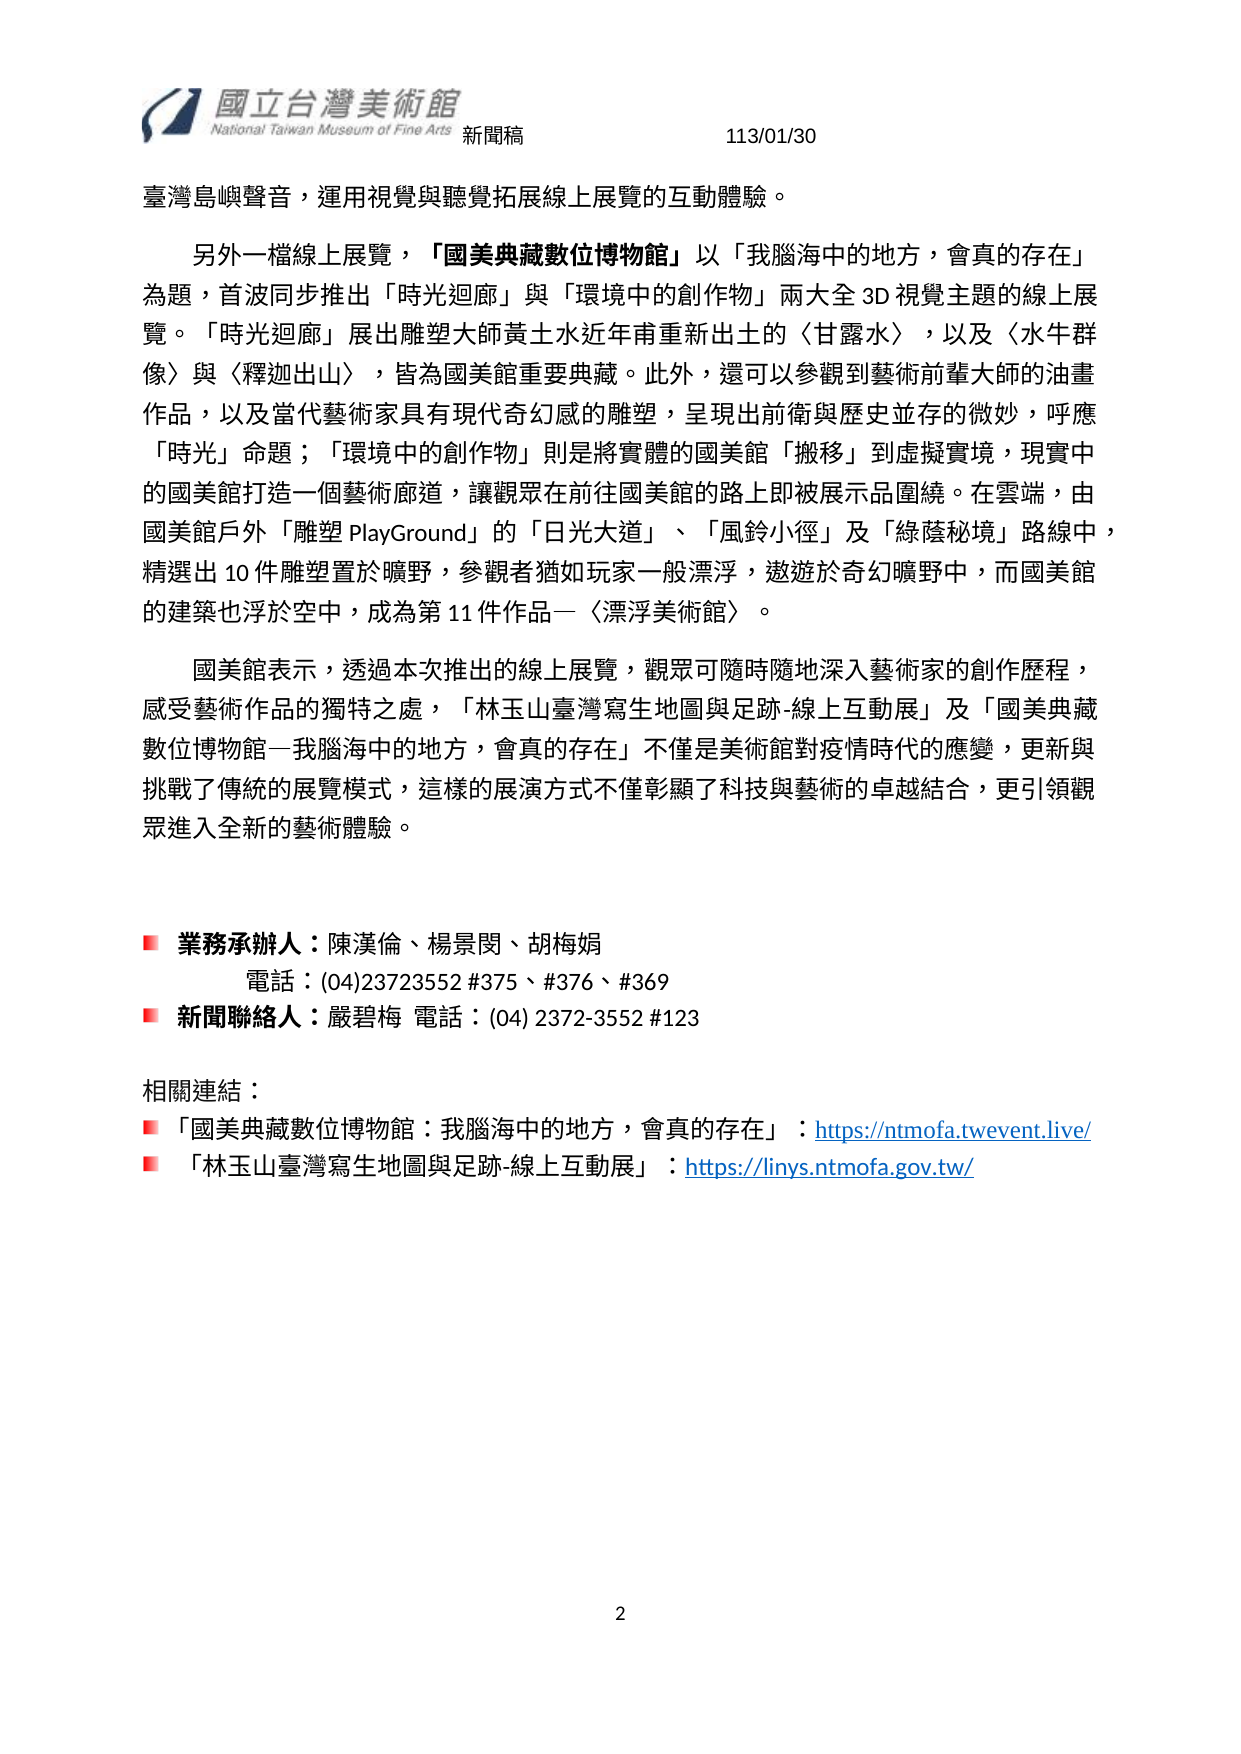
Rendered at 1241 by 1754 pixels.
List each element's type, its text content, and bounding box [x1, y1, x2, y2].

picture [142, 1155, 160, 1173]
picture [142, 1119, 160, 1136]
list 「林玉山臺灣寫生地圖與足跡-線上互動展」：https://linys.ntmofa.gov.tw/ [142, 1146, 1098, 1182]
list 業務承辦人：陳漢倫、楊景閔、胡梅娟 [142, 925, 1098, 961]
list 新聞聯絡人：嚴碧梅 電話：(04) 2372-3552 #123 [142, 997, 1098, 1033]
text 另外一檔線上展覽，「國美典藏數位博物館」以「我腦海中的地方，會真的存在」為題，首波同步推出「時光迴廊」與「環境中的創作物」兩大全3D視覺主題的線上展覽。「時光迴廊」展出雕塑大師黃土水近年甫重新出土的〈甘露水〉，以及〈水牛群像〉與〈釋迦出山〉，皆為國美館重要典藏。此外，還可以參觀到藝術前輩大師的油畫作品，以及當代藝術家具有現代奇幻感的雕塑，呈現出前衛與歷史並存的微妙，呼應「時光」命題；「環境中的創作物」則是將實體的國美館「搬移」到虛擬實境，現實中的國美館打造一個藝術廊道，讓觀眾在前往國美館的路上即被展示品圍繞。在雲端，由國美館戶外「雕塑PlayGround」的「日光大道」、「風鈴小徑」及「綠蔭秘境」路線中，精選出10件雕塑置於曠野，參觀者猶如玩家一般漂浮，遨遊於奇幻曠野中，而國美館的建築也浮於空中，成為第11件作品—〈漂浮美術館〉。 [142, 233, 1098, 629]
picture [141, 88, 463, 144]
text 臺灣島嶼聲音，運用視覺與聽覺拓展線上展覽的互動體驗。 [142, 175, 1098, 214]
text 國美館表示，透過本次推出的線上展覽，觀眾可隨時隨地深入藝術家的創作歷程，感受藝術作品的獨特之處，「林玉山臺灣寫生地圖與足跡-線上互動展」及「國美典藏數位博物館—我腦海中的地方，會真的存在」不僅是美術館對疫情時代的應變，更新與挑戰了傳統的展覽模式，這樣的展演方式不僅彰顯了科技與藝術的卓越結合，更引領觀眾進入全新的藝術體驗。 [142, 648, 1098, 846]
picture [142, 934, 160, 952]
text 相關連結： [142, 1071, 1098, 1108]
text 電話：(04)23723552 #375、#376、#369 [177, 961, 1098, 997]
list ｢國美典藏數位博物館：我腦海中的地方，會真的存在」：https://ntmofa.twevent.live/ [142, 1108, 1098, 1146]
picture [142, 1007, 160, 1024]
